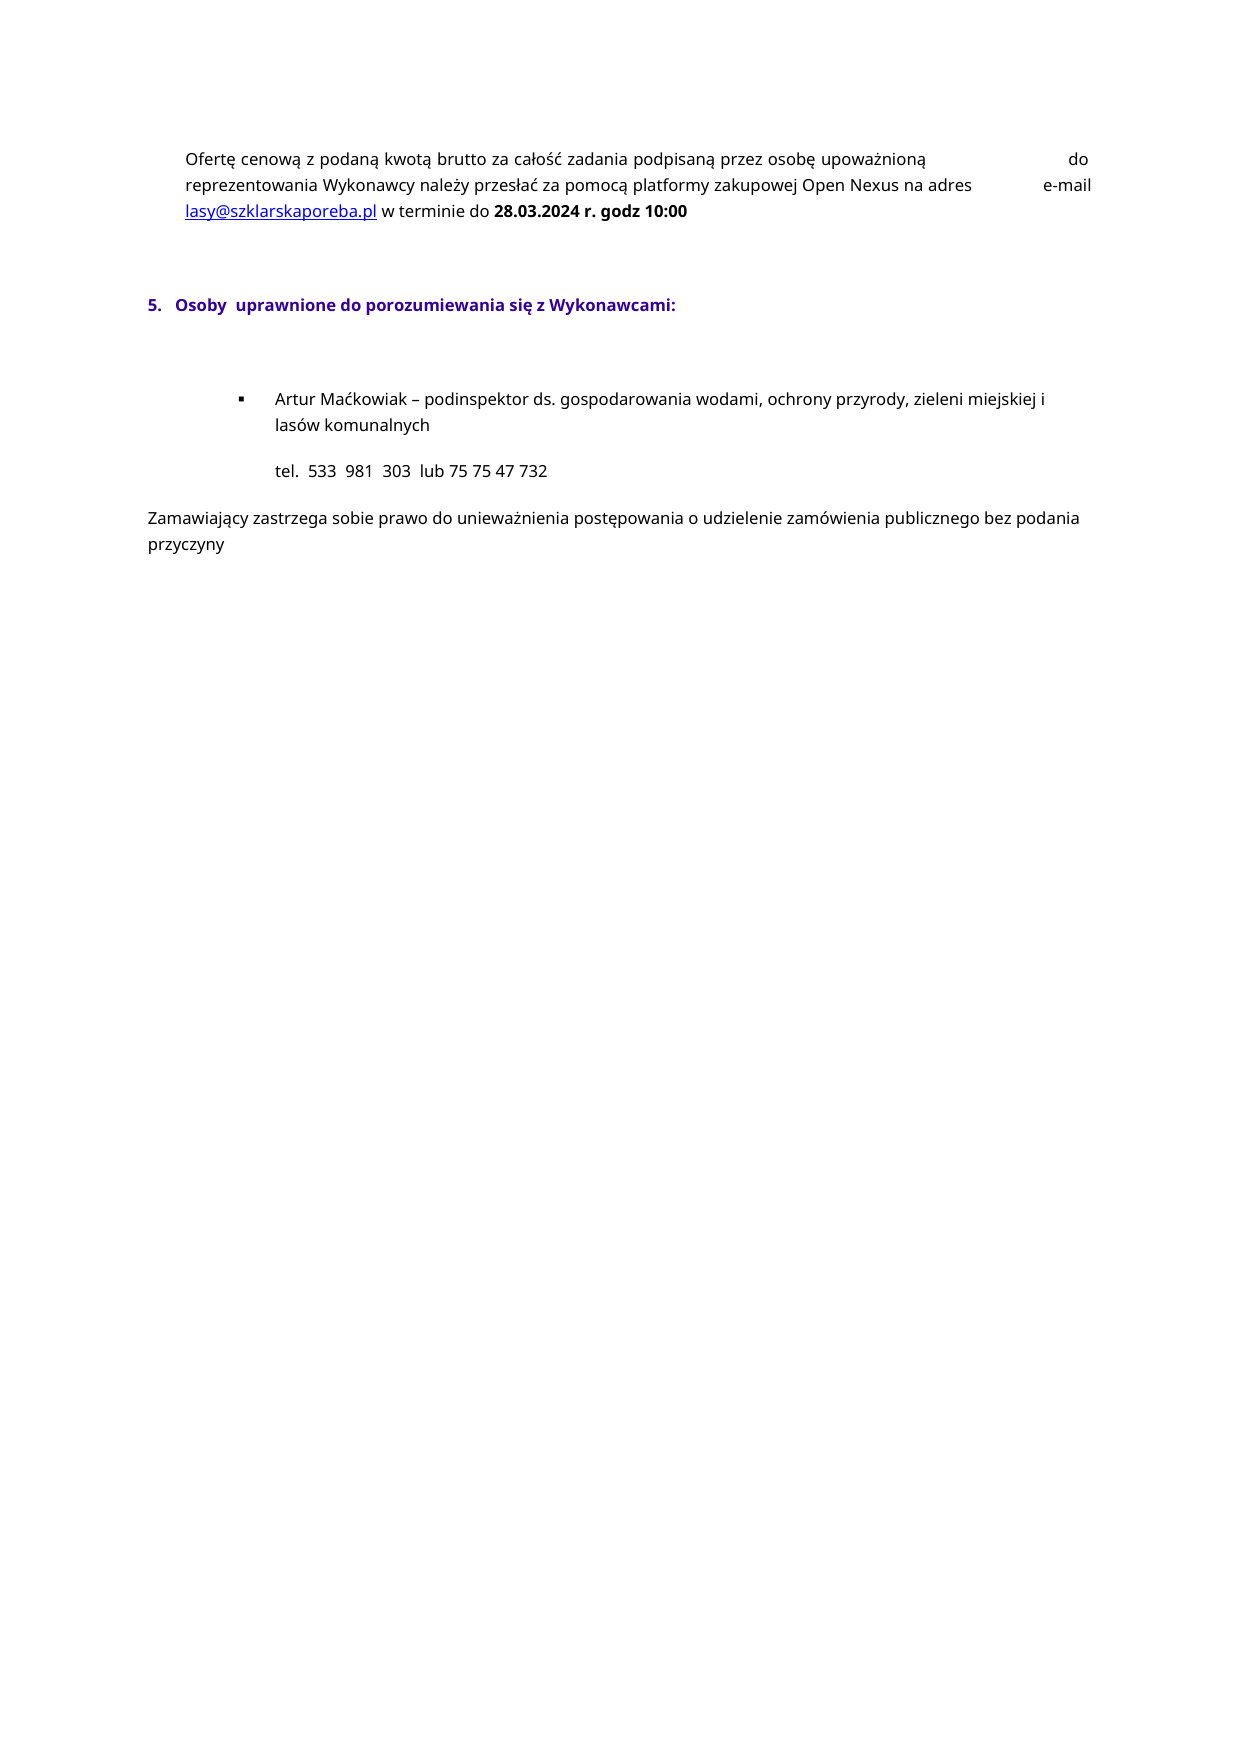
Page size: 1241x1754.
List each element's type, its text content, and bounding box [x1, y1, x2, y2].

text Zamawiający zastrzega sobie prawo do unieważnienia postępowania o udzielenie zamówienia publicznego bez podania przyczyny [148, 507, 1093, 556]
list tel. 533 981 303 lub 75 75 47 732 [275, 460, 1093, 483]
list Artur Maćkowiak – podinspektor ds. gospodarowania wodami, ochrony przyrody, zieleni miejskiej i lasów komunalnych [237, 387, 1093, 436]
list 5. Osoby uprawnione do porozumiewania się z Wykonawcami: [148, 293, 1093, 316]
list Ofertę cenową z podaną kwotą brutto za całość zadania podpisaną przez osobę upoważnioną do reprezentowania Wykonawcy należy przesłać za pomocą platformy zakupowej Open Nexus na adres e-mail lasy@szklarskaporeba.pl w terminie do 28.03.2024 r. godz 10:00 [185, 148, 1093, 222]
